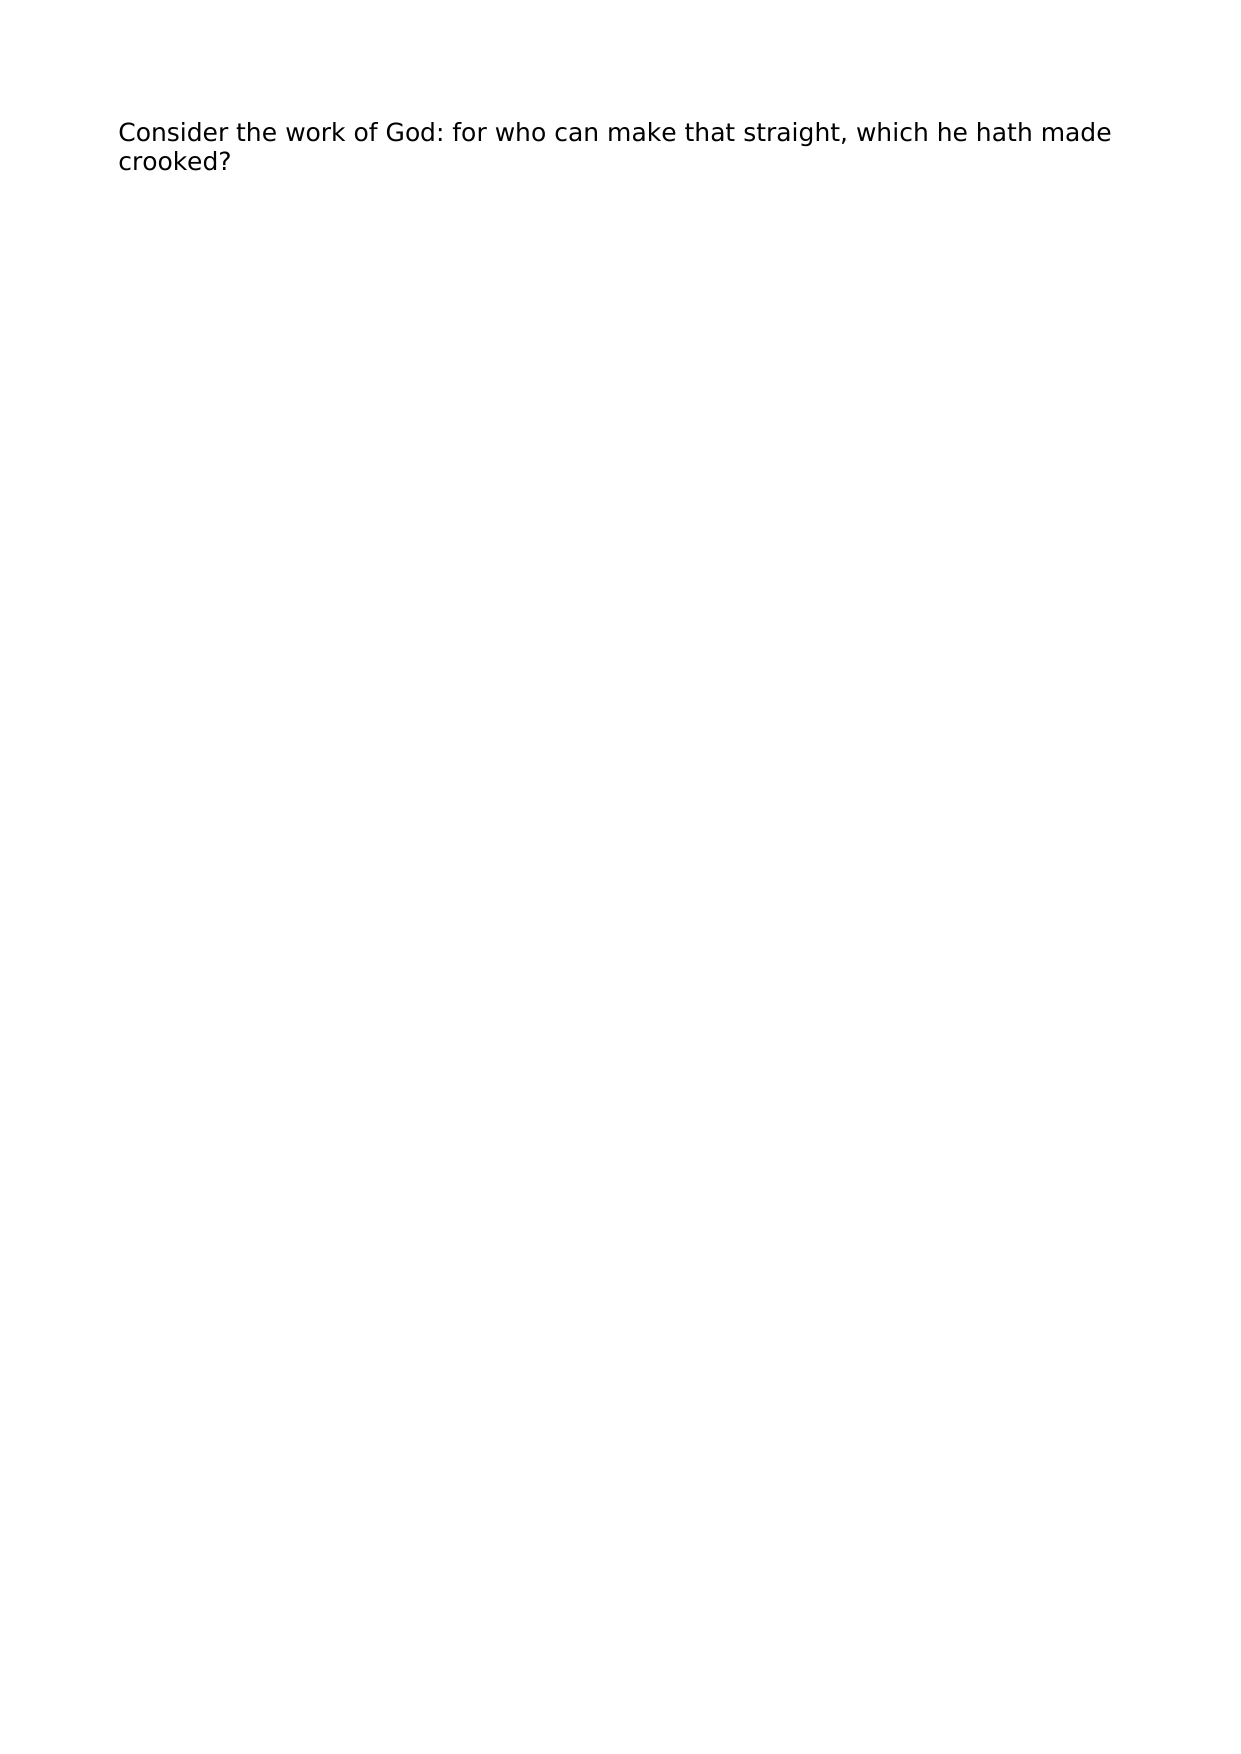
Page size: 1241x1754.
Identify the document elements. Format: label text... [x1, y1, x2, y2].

text Consider the work of God: for who can make that straight, which he hath made crooked? [118, 118, 1122, 176]
